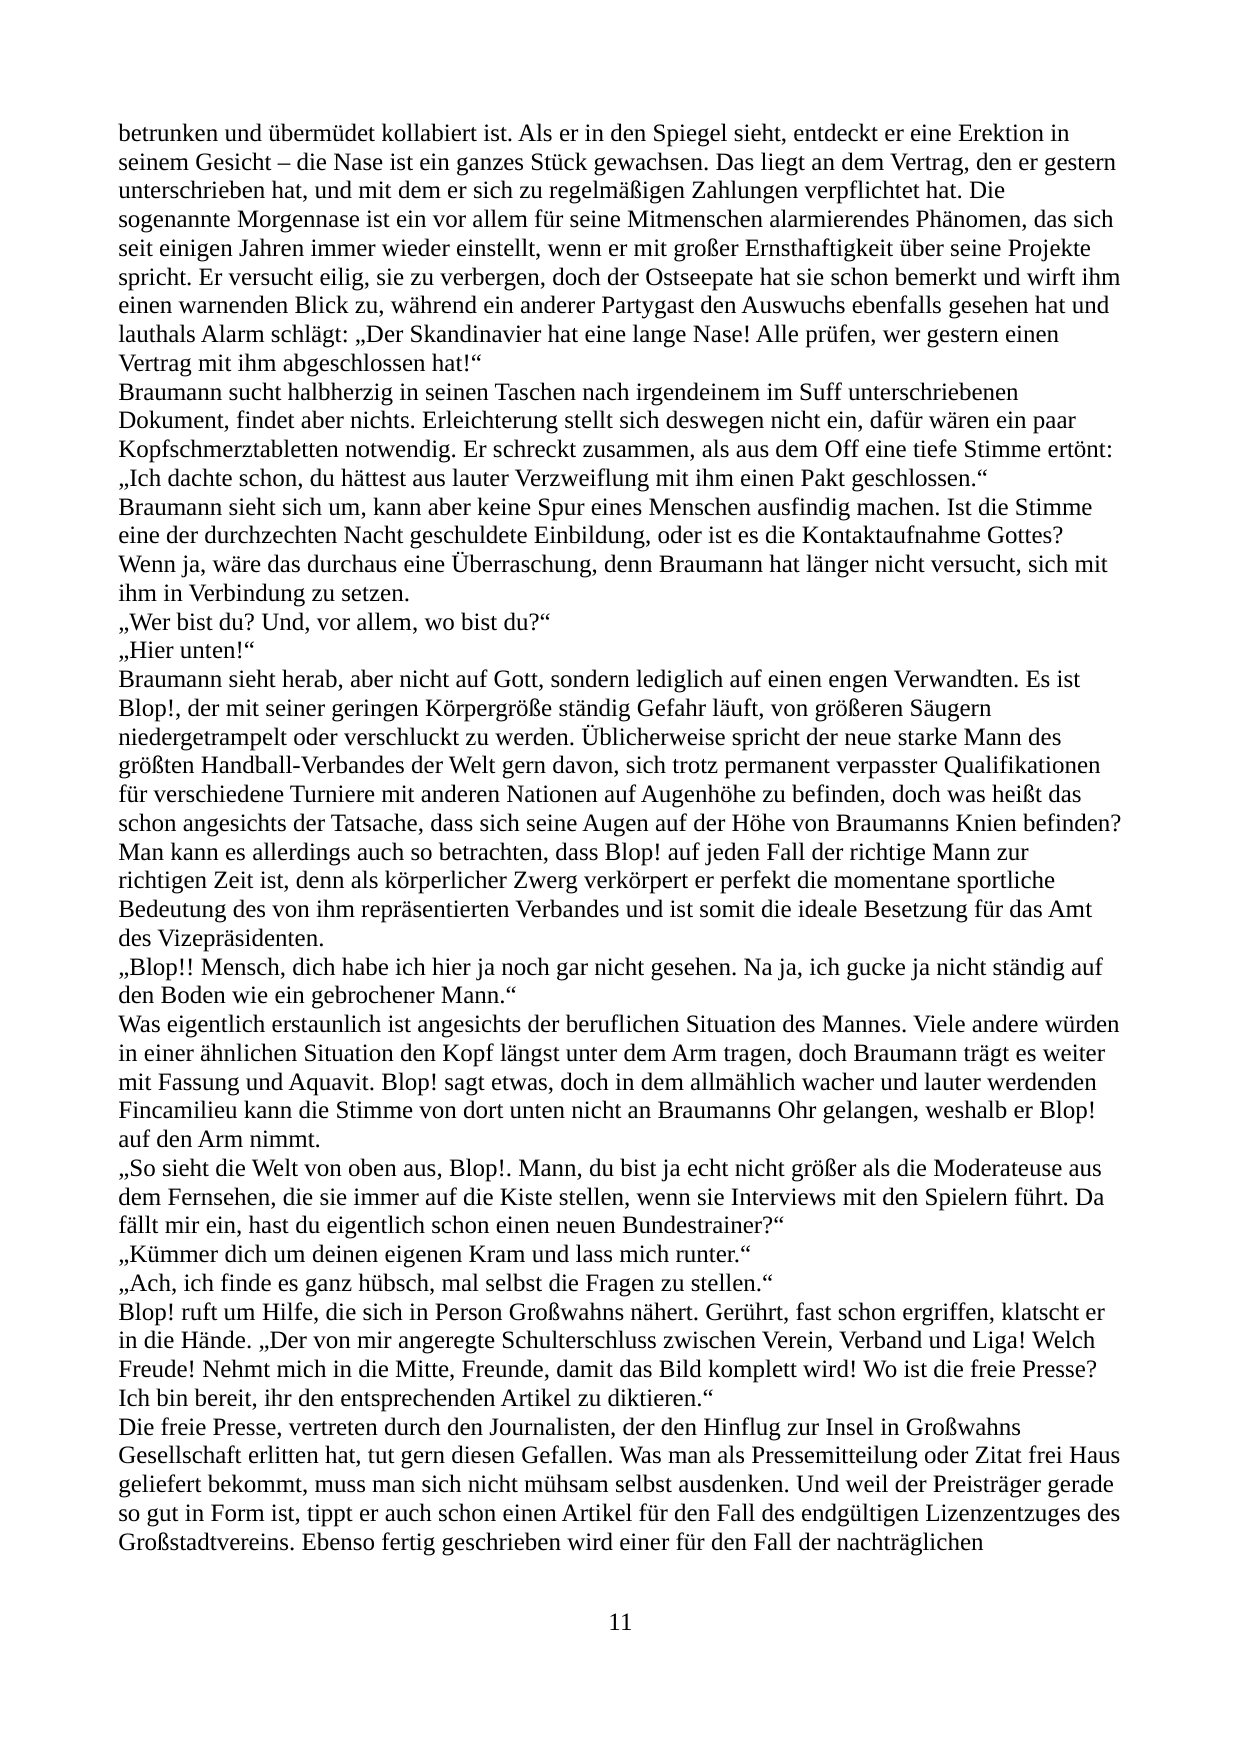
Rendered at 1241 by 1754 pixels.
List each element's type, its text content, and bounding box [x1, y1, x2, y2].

text Braumann sucht halbherzig in seinen Taschen nach irgendeinem im Suff unterschriebenen Dokument, findet aber nichts. Erleichterung stellt sich deswegen nicht ein, dafür wären ein paar Kopfschmerztabletten notwendig. Er schreckt zusammen, als aus dem Off eine tiefe Stimme ertönt: [118, 377, 1122, 463]
text „So sieht die Welt von oben aus, Blop!. Mann, du bist ja echt nicht größer als die Moderateuse aus dem Fernsehen, die sie immer auf die Kiste stellen, wenn sie Interviews mit den Spielern führt. Da fällt mir ein, hast du eigentlich schon einen neuen Bundestrainer?“ [118, 1153, 1122, 1239]
text Braumann sieht sich um, kann aber keine Spur eines Menschen ausfindig machen. Ist die Stimme eine der durchzechten Nacht geschuldete Einbildung, oder ist es die Kontaktaufnahme Gottes? Wenn ja, wäre das durchaus eine Überraschung, denn Braumann hat länger nicht versucht, sich mit ihm in Verbindung zu setzen. [118, 492, 1122, 607]
text „Ach, ich finde es ganz hübsch, mal selbst die Fragen zu stellen.“ [118, 1268, 1122, 1297]
text Was eigentlich erstaunlich ist angesichts der beruflichen Situation des Mannes. Viele andere würden in einer ähnlichen Situation den Kopf längst unter dem Arm tragen, doch Braumann trägt es weiter mit Fassung und Aquavit. Blop! sagt etwas, doch in dem allmählich wacher und lauter werdenden Fincamilieu kann die Stimme von dort unten nicht an Braumanns Ohr gelangen, weshalb er Blop! auf den Arm nimmt. [118, 1009, 1122, 1153]
text betrunken und übermüdet kollabiert ist. Als er in den Spiegel sieht, entdeckt er eine Erektion in seinem Gesicht – die Nase ist ein ganzes Stück gewachsen. Das liegt an dem Vertrag, den er gestern unterschrieben hat, und mit dem er sich zu regelmäßigen Zahlungen verpflichtet hat. Die sogenannte Morgennase ist ein vor allem für seine Mitmenschen alarmierendes Phänomen, das sich seit einigen Jahren immer wieder einstellt, wenn er mit großer Ernsthaftigkeit über seine Projekte spricht. Er versucht eilig, sie zu verbergen, doch der Ostseepate hat sie schon bemerkt und wirft ihm einen warnenden Blick zu, während ein anderer Partygast den Auswuchs ebenfalls gesehen hat und lauthals Alarm schlägt: „Der Skandinavier hat eine lange Nase! Alle prüfen, wer gestern einen Vertrag mit ihm abgeschlossen hat!“ [118, 118, 1122, 377]
text Braumann sieht herab, aber nicht auf Gott, sondern lediglich auf einen engen Verwandten. Es ist Blop!, der mit seiner geringen Körpergröße ständig Gefahr läuft, von größeren Säugern niedergetrampelt oder verschluckt zu werden. Üblicherweise spricht der neue starke Mann des größten Handball-Verbandes der Welt gern davon, sich trotz permanent verpasster Qualifikationen für verschiedene Turniere mit anderen Nationen auf Augenhöhe zu befinden, doch was heißt das schon angesichts der Tatsache, dass sich seine Augen auf der Höhe von Braumanns Knien befinden? Man kann es allerdings auch so betrachten, dass Blop! auf jeden Fall der richtige Mann zur richtigen Zeit ist, denn als körperlicher Zwerg verkörpert er perfekt die momentane sportliche Bedeutung des von ihm repräsentierten Verbandes und ist somit die ideale Besetzung für das Amt des Vizepräsidenten. [118, 664, 1122, 952]
text „Hier unten!“ [118, 636, 1122, 664]
text „Blop!! Mensch, dich habe ich hier ja noch gar nicht gesehen. Na ja, ich gucke ja nicht ständig auf den Boden wie ein gebrochener Mann.“ [118, 952, 1122, 1009]
text „Ich dachte schon, du hättest aus lauter Verzweiflung mit ihm einen Pakt geschlossen.“ [118, 463, 1122, 492]
text Die freie Presse, vertreten durch den Journalisten, der den Hinflug zur Insel in Großwahns Gesellschaft erlitten hat, tut gern diesen Gefallen. Was man als Pressemitteilung oder Zitat frei Haus geliefert bekommt, muss man sich nicht mühsam selbst ausdenken. Und weil der Preisträger gerade so gut in Form ist, tippt er auch schon einen Artikel für den Fall des endgültigen Lizenzentzuges des Großstadtvereins. Ebenso fertig geschrieben wird einer für den Fall der nachträglichen [118, 1412, 1122, 1556]
text „Wer bist du? Und, vor allem, wo bist du?“ [118, 607, 1122, 636]
text „Kümmer dich um deinen eigenen Kram und lass mich runter.“ [118, 1239, 1122, 1268]
text Blop! ruft um Hilfe, die sich in Person Großwahns nähert. Gerührt, fast schon ergriffen, klatscht er in die Hände. „Der von mir angeregte Schulterschluss zwischen Verein, Verband und Liga! Welch Freude! Nehmt mich in die Mitte, Freunde, damit das Bild komplett wird! Wo ist die freie Presse? Ich bin bereit, ihr den entsprechenden Artikel zu diktieren.“ [118, 1297, 1122, 1412]
